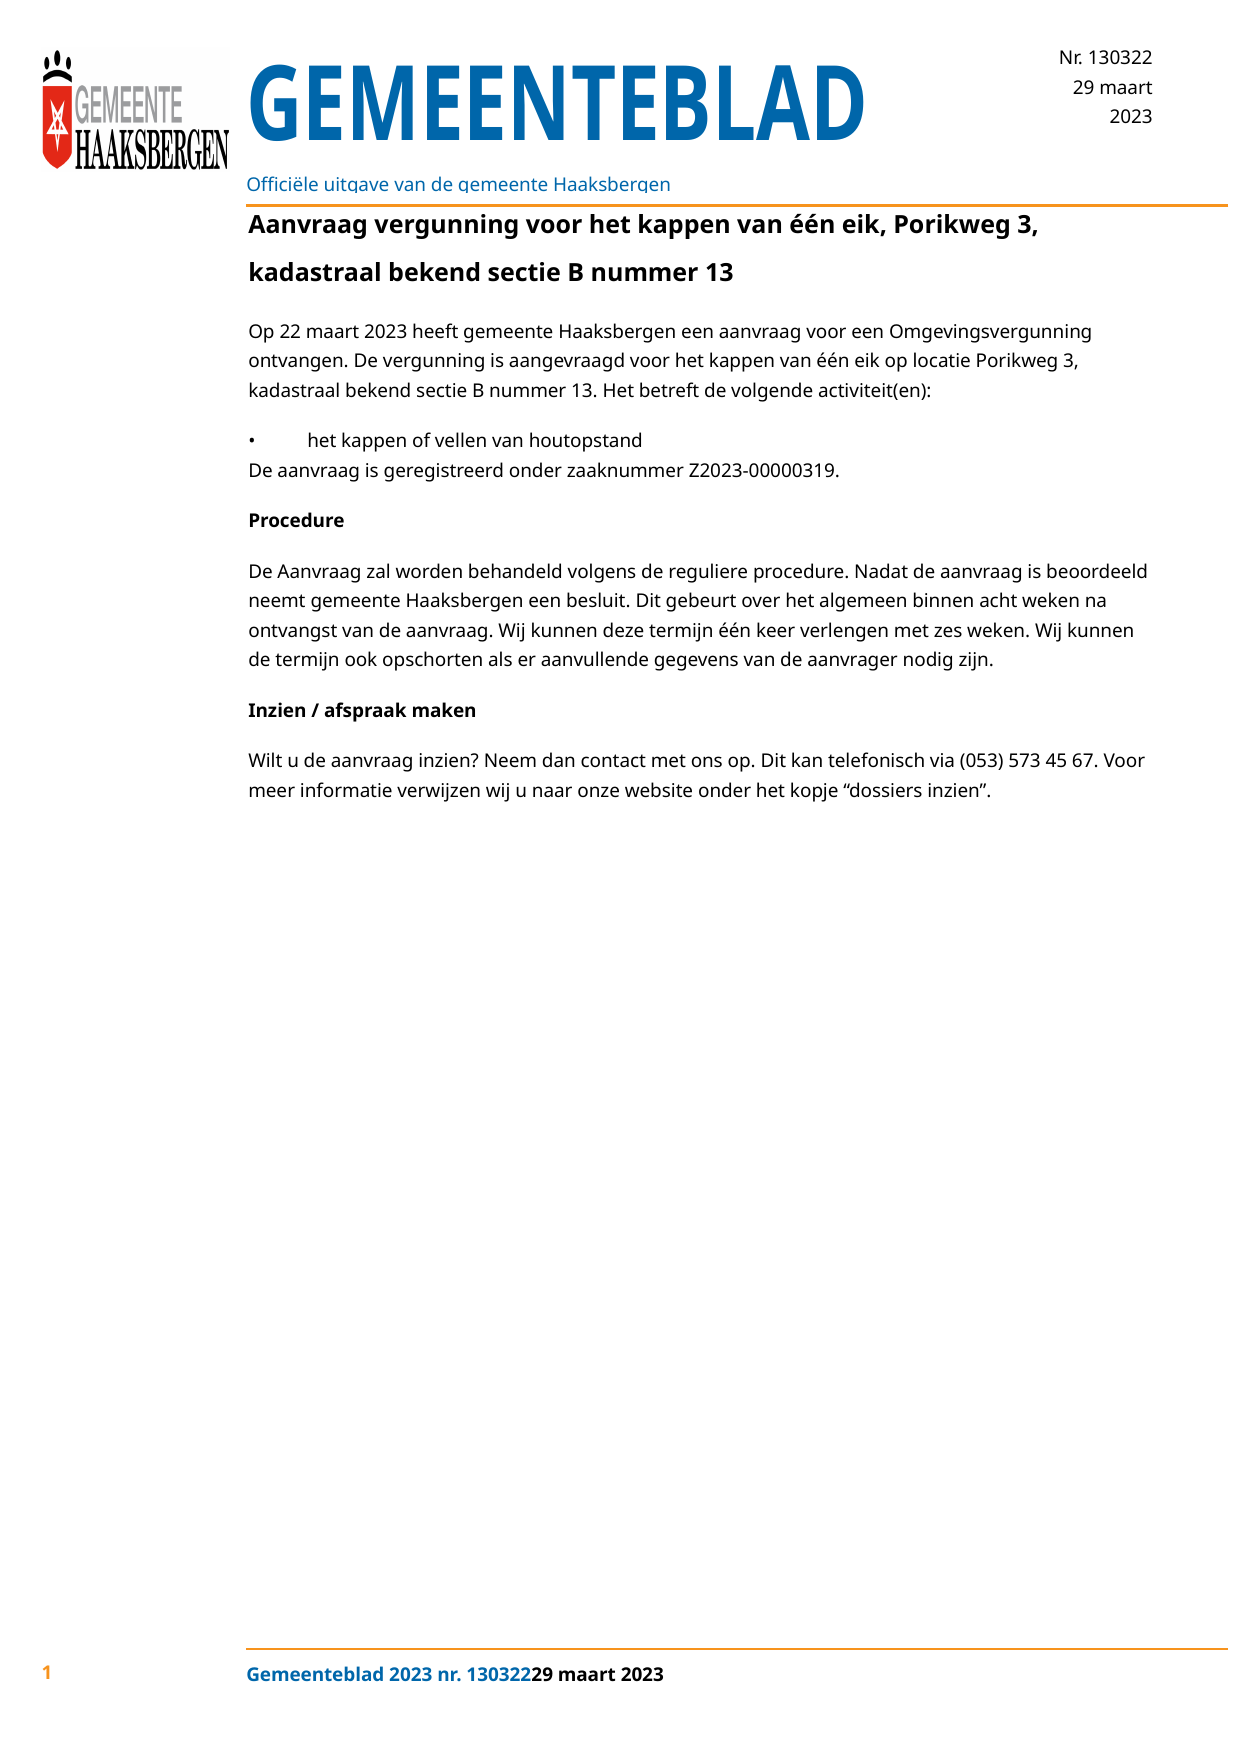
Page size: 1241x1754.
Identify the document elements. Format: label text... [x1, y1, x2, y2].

text Op 22 maart 2023 heeft gemeente Haaksbergen een aanvraag voor een Omgevingsvergunning ontvangen. De vergunning is aangevraagd voor het kappen van één eik op locatie Porikweg 3, kadastraal bekend sectie B nummer 13. Het betreft de volgende activiteit(en): [248, 318, 1152, 403]
picture [41, 47, 231, 172]
text De aanvraag is geregistreerd onder zaaknummer Z2023-00000319. [248, 457, 1152, 483]
text Inzien / afspraak maken [248, 697, 1152, 723]
text De Aanvraag zal worden behandeld volgens de reguliere procedure. Nadat de aanvraag is beoordeeld neemt gemeente Haaksbergen een besluit. Dit gebeurt over het algemeen binnen acht weken na ontvangst van de aanvraag. Wij kunnen deze termijn één keer verlengen met zes weken. Wij kunnen de termijn ook opschorten als er aanvullende gegevens van de aanvrager nodig zijn. [248, 558, 1152, 672]
text Wilt u de aanvraag inzien? Neem dan contact met ons op. Dit kan telefonisch via (053) 573 45 67. Voor meer informatie verwijzen wij u naar onze website onder het kopje “dossiers inzien”. [248, 747, 1152, 803]
text Procedure [248, 507, 1152, 533]
text Aanvraag vergunning voor het kappen van één eik, Porikweg 3, kadastraal bekend sectie B nummer 13 [248, 207, 1152, 288]
list het kappen of vellen van houtopstand [248, 427, 1152, 453]
